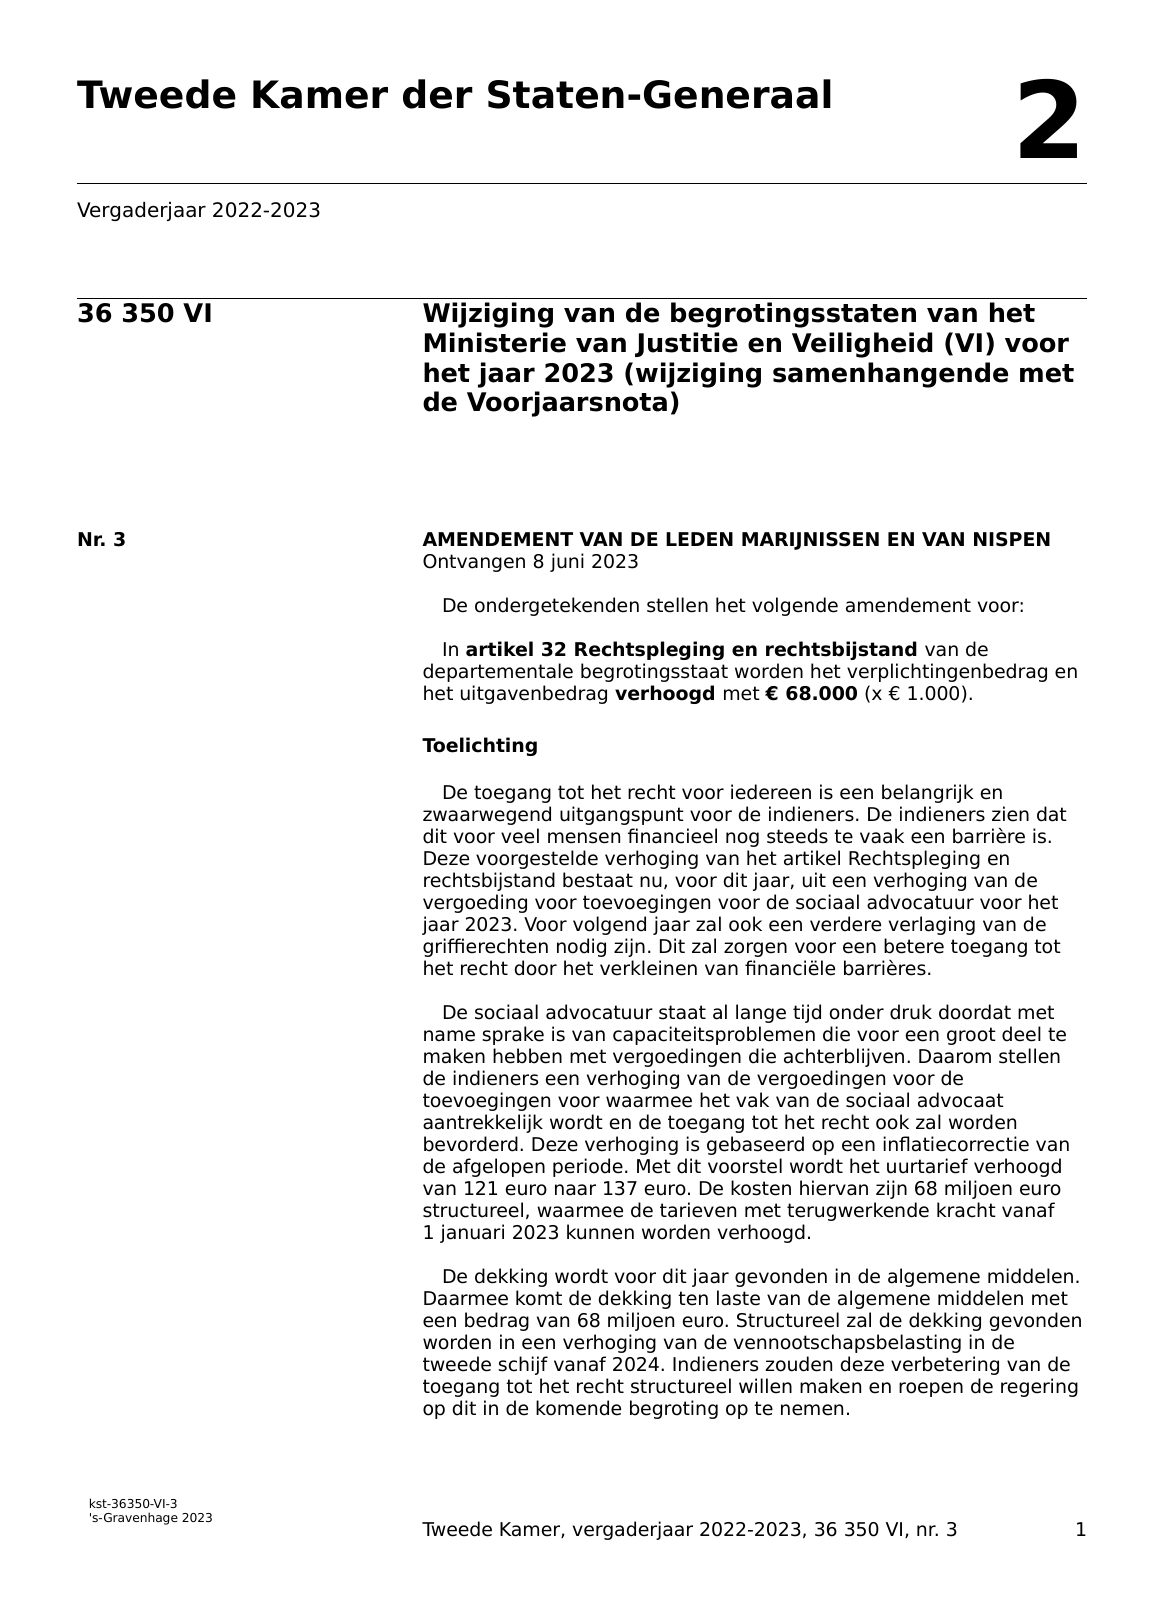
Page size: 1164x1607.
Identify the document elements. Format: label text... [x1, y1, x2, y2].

text kst-36350-VI-3 [88, 1497, 323, 1511]
table_header Tweede Kamer der Staten-Generaal [77, 59, 886, 183]
table_header 2 [886, 59, 1087, 183]
text De sociaal advocatuur staat al lange tijd onder druk doordat met name sprake is van capaciteitsproblemen die voor een groot deel te maken hebben met vergoedingen die achterblijven. Daarom stellen de indieners een verhoging van de vergoedingen voor de toevoegingen voor waarmee het vak van de sociaal advocaat aantrekkelijk wordt en de toegang tot het recht ook zal worden bevorderd. Deze verhoging is gebaseerd op een inflatiecorrectie van de afgelopen periode. Met dit voorstel wordt het uurtarief verhoogd van 121 euro naar 137 euro. De kosten hiervan zijn 68 miljoen euro structureel, waarmee de tarieven met terugwerkende kracht vanaf 1 januari 2023 kunnen worden verhoogd. [422, 1002, 1087, 1244]
text Ontvangen 8 juni 2023 [422, 551, 1087, 573]
subtitle Nr. 3 AMENDEMENT VAN DE LEDEN MARIJNISSEN EN VAN NISPEN [77, 529, 1087, 551]
text 's-Gravenhage 2023 [88, 1511, 323, 1525]
text In artikel 32 Rechtspleging en rechtsbijstand van de departementale begrotingsstaat worden het verplichtingenbedrag en het uitgavenbedrag verhoogd met € 68.000 (x € 1.000). [422, 639, 1087, 705]
text De dekking wordt voor dit jaar gevonden in de algemene middelen. Daarmee komt de dekking ten laste van de algemene middelen met een bedrag van 68 miljoen euro. Structureel zal de dekking gevonden worden in een verhoging van de vennootschapsbelasting in de tweede schijf vanaf 2024. Indieners zouden deze verbetering van de toegang tot het recht structureel willen maken en roepen de regering op dit in de komende begroting op te nemen. [422, 1266, 1087, 1420]
table_cell Vergaderjaar 2022-2023 [77, 184, 1087, 298]
text De toegang tot het recht voor iedereen is een belangrijk en zwaarwegend uitgangspunt voor de indieners. De indieners zien dat dit voor veel mensen financieel nog steeds te vaak een barrière is. Deze voorgestelde verhoging van het artikel Rechtspleging en rechtsbijstand bestaat nu, voor dit jaar, uit een verhoging van de vergoeding voor toevoegingen voor de sociaal advocatuur voor het jaar 2023. Voor volgend jaar zal ook een verdere verlaging van de griffierechten nodig zijn. Dit zal zorgen voor een betere toegang tot het recht door het verkleinen van financiële barrières. [422, 782, 1087, 980]
subtitle Toelichting [422, 735, 1087, 757]
text De ondergetekenden stellen het volgende amendement voor: [422, 595, 1087, 617]
subtitle 36 350 VI Wijziging van de begrotingsstaten van het Ministerie van Justitie en Veiligheid (VI) voor het jaar 2023 (wijziging samenhangende met de Voorjaarsnota) [77, 299, 1087, 418]
